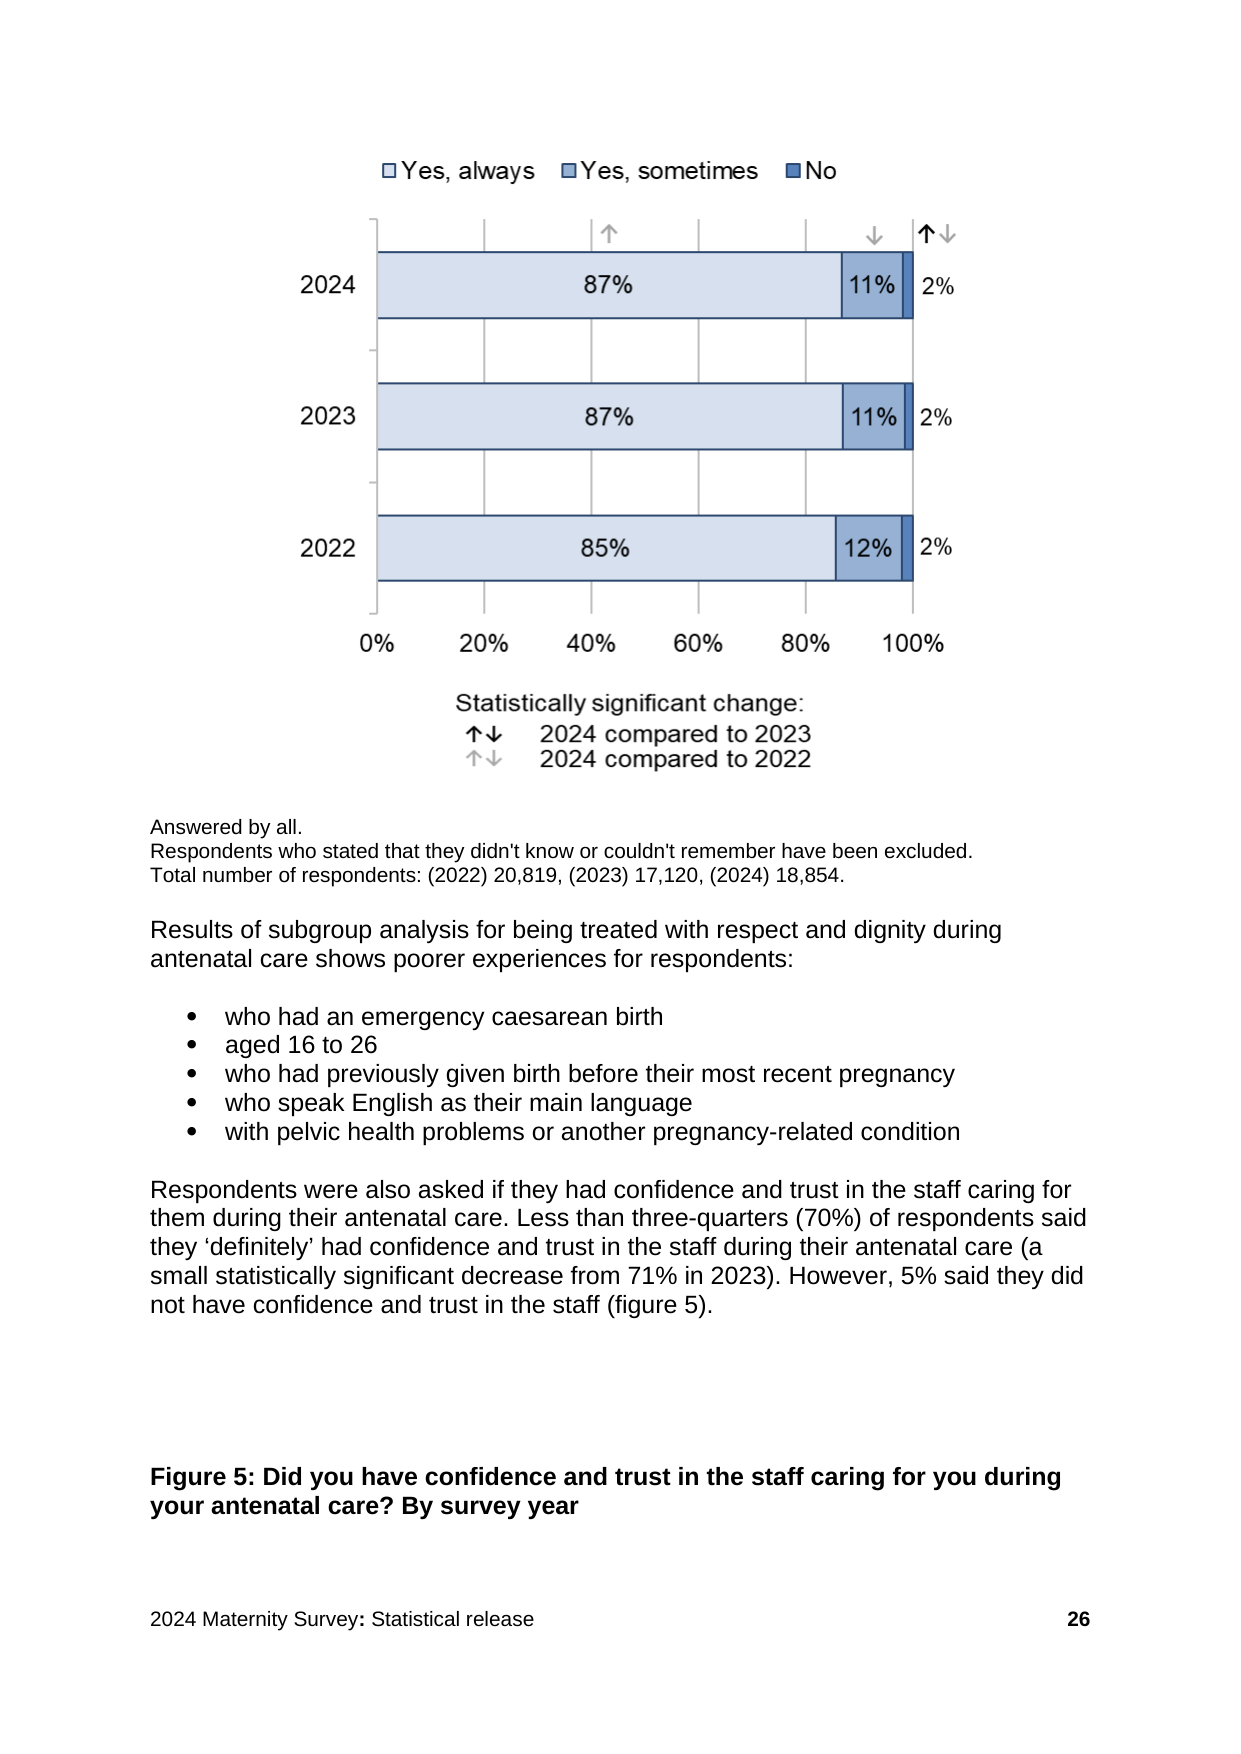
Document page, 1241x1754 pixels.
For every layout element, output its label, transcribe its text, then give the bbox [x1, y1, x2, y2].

text Total number of respondents: (2022) 20,819, (2023) 17,120, (2024) 18,854. [150, 863, 1090, 887]
list who had previously given birth before their most recent pregnancy [187, 1059, 1090, 1088]
text Answered by all. [150, 815, 1090, 839]
text Respondents who stated that they didn't know or couldn't remember have been excluded. [150, 839, 1090, 863]
text Respondents were also asked if they had confidence and trust in the staff caring for them during their antenatal care. Less than three-quarters (70%) of respondents said they ‘definitely’ had confidence and trust in the staff during their antenatal care (a small statistically significant decrease from 71% in 2023). However, 5% said they did not have confidence and trust in the staff (figure 5). [150, 1174, 1090, 1318]
text Figure 5: Did you have confidence and trust in the staff caring for you during your antenatal care? By survey year [150, 1462, 1090, 1519]
list with pelvic health problems or another pregnancy-related condition [187, 1117, 1090, 1146]
list who had an emergency caesarean birth [187, 1002, 1090, 1030]
text Results of subgroup analysis for being treated with respect and dignity during antenatal care shows poorer experiences for respondents: [150, 915, 1090, 973]
list who speak English as their main language [187, 1088, 1090, 1117]
list aged 16 to 26 [187, 1030, 1090, 1059]
